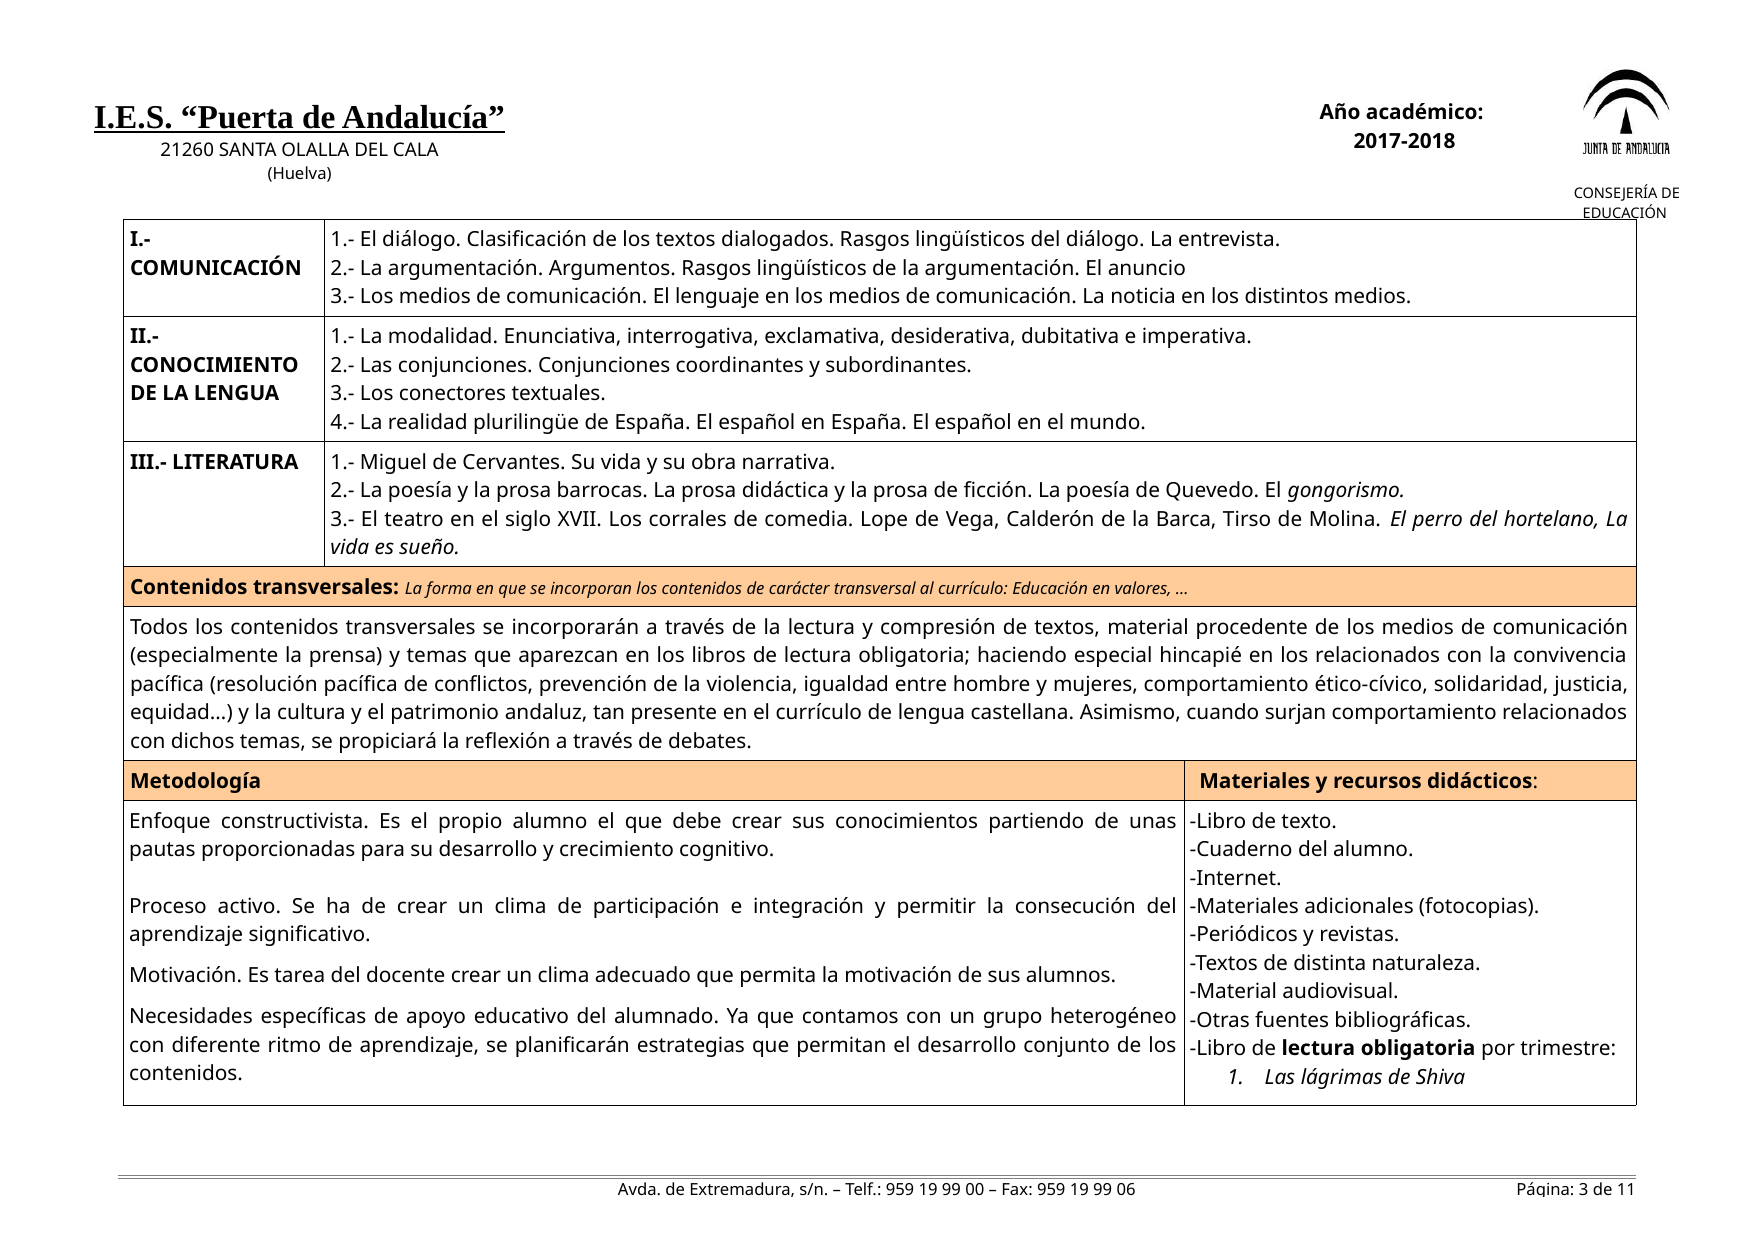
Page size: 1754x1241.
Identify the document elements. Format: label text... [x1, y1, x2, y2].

table_cell 1.- La modalidad. Enunciativa, interrogativa, exclamativa, desiderativa, dubitativa e imperativa. 2.- Las conjunciones. Conjunciones coordinantes y subordinantes. 3.- Los conectores textuales. 4.- La realidad plurilingüe de España. El español en España. El español en el mundo. [325, 317, 1636, 441]
table_cell II.- CONOCIMIENTO DE LA LENGUA [124, 317, 324, 441]
table_cell Metodología [124, 761, 1184, 800]
table_cell Contenidos transversales: La forma en que se incorporan los contenidos de carácter transversal al currículo: Educación en valores, ... [124, 567, 1636, 606]
picture [1582, 69, 1671, 154]
table_cell 1.- El diálogo. Clasificación de los textos dialogados. Rasgos lingüísticos del diálogo. La entrevista. 2.- La argumentación. Argumentos. Rasgos lingüísticos de la argumentación. El anuncio 3.- Los medios de comunicación. El lenguaje en los medios de comunicación. La noticia en los distintos medios. [325, 220, 1636, 316]
table_cell 1.- Miguel de Cervantes. Su vida y su obra narrativa. 2.- La poesía y la prosa barrocas. La prosa didáctica y la prosa de ficción. La poesía de Quevedo. El gongorismo. 3.- El teatro en el siglo XVII. Los corrales de comedia. Lope de Vega, Calderón de la Barca, Tirso de Molina. El perro del hortelano, La vida es sueño. [325, 442, 1636, 566]
table_cell Todos los contenidos transversales se incorporarán a través de la lectura y compresión de textos, material procedente de los medios de comunicación (especialmente la prensa) y temas que aparezcan en los libros de lectura obligatoria; haciendo especial hincapié en los relacionados con la convivencia pacífica (resolución pacífica de conflictos, prevención de la violencia, igualdad entre hombre y mujeres, comportamiento ético-cívico, solidaridad, justicia, equidad…) y la cultura y el patrimonio andaluz, tan presente en el currículo de lengua castellana. Asimismo, cuando surjan comportamiento relacionados con dichos temas, se propiciará la reflexión a través de debates. [124, 607, 1636, 760]
table_cell I.- COMUNICACIÓN [124, 220, 324, 316]
table_cell Materiales y recursos didácticos: [1185, 761, 1636, 800]
table_cell Enfoque constructivista. Es el propio alumno el que debe crear sus conocimientos partiendo de unas pautas proporcionadas para su desarrollo y crecimiento cognitivo. Proceso activo. Se ha de crear un clima de participación e integración y permitir la consecución del aprendizaje significativo. Motivación. Es tarea del docente crear un clima adecuado que permita la motivación de sus alumnos. Necesidades específicas de apoyo educativo del alumnado. Ya que contamos con un grupo heterogéneo con diferente ritmo de aprendizaje, se planificarán estrategias que permitan el desarrollo conjunto de los contenidos. [124, 801, 1184, 1105]
table_cell -Libro de texto. -Cuaderno del alumno. -Internet. -Materiales adicionales (fotocopias). -Periódicos y revistas. -Textos de distinta naturaleza. -Material audiovisual. -Otras fuentes bibliográficas. -Libro de lectura obligatoria por trimestre: Las lágrimas de Shiva Campos de fresa. Las chicas de alambre. [1185, 801, 1636, 1105]
table_cell III.- LITERATURA [124, 442, 324, 566]
